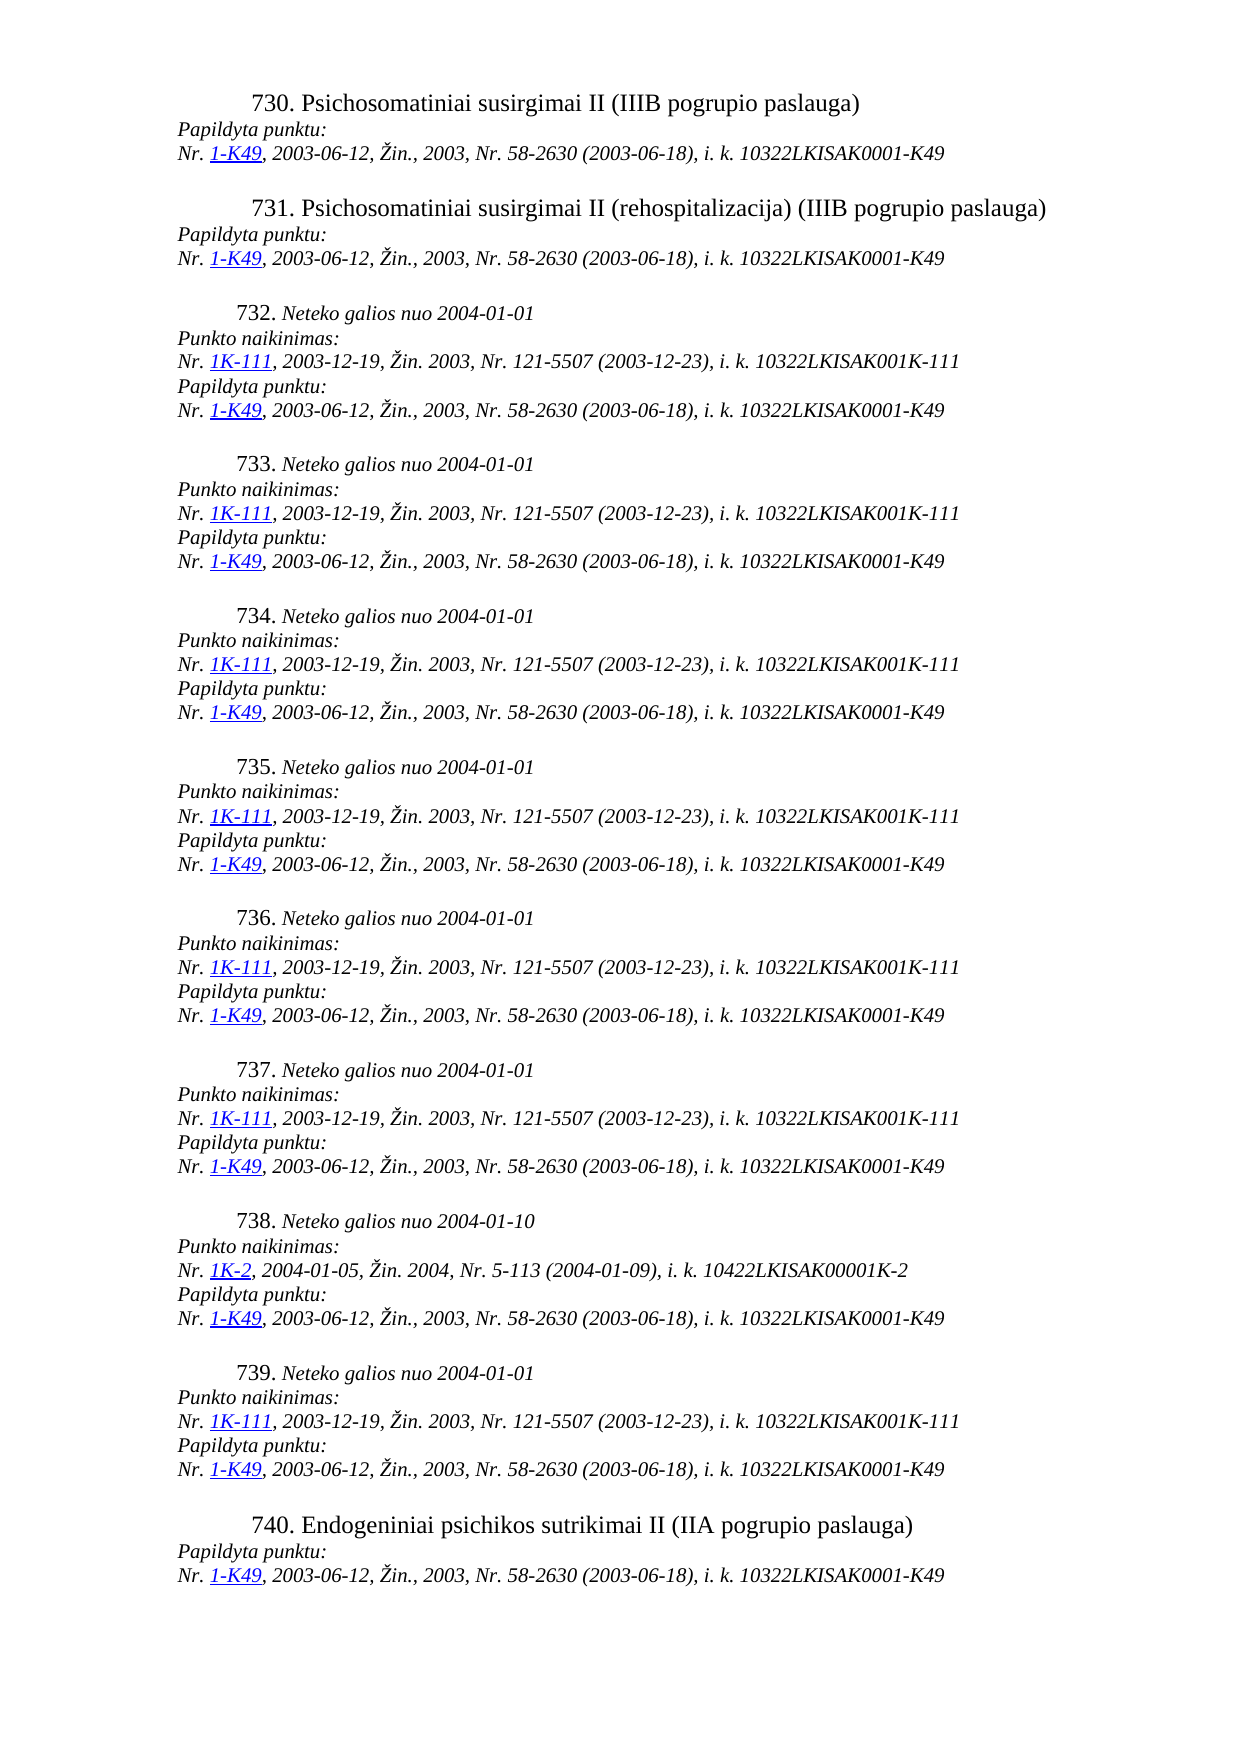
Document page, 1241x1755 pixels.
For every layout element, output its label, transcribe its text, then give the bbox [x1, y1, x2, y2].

text Nr. 1K-111, 2003-12-19, Žin. 2003, Nr. 121-5507 (2003-12-23), i. k. 10322LKISAK001K-111 [177, 652, 1181, 676]
text Papildyta punktu: [177, 1539, 1181, 1563]
text Nr. 1-K49, 2003-06-12, Žin., 2003, Nr. 58-2630 (2003-06-18), i. k. 10322LKISAK0001-K49 [177, 549, 1181, 573]
text Nr. 1K-111, 2003-12-19, Žin. 2003, Nr. 121-5507 (2003-12-23), i. k. 10322LKISAK001K-111 [177, 1106, 1181, 1130]
text Punkto naikinimas: [177, 477, 1181, 501]
text Nr. 1-K49, 2003-06-12, Žin., 2003, Nr. 58-2630 (2003-06-18), i. k. 10322LKISAK0001-K49 [177, 1306, 1181, 1330]
text Papildyta punktu: [177, 1282, 1181, 1306]
text Nr. 1K-111, 2003-12-19, Žin. 2003, Nr. 121-5507 (2003-12-23), i. k. 10322LKISAK001K-111 [177, 349, 1181, 373]
text Nr. 1-K49, 2003-06-12, Žin., 2003, Nr. 58-2630 (2003-06-18), i. k. 10322LKISAK0001-K49 [177, 1154, 1181, 1178]
text 737. Neteko galios nuo 2004-01-01 [177, 1056, 1181, 1082]
text 732. Neteko galios nuo 2004-01-01 [177, 299, 1181, 325]
text Papildyta punktu: [177, 1130, 1181, 1154]
text Nr. 1-K49, 2003-06-12, Žin., 2003, Nr. 58-2630 (2003-06-18), i. k. 10322LKISAK0001-K49 [177, 1563, 1181, 1587]
text Papildyta punktu: [177, 373, 1181, 398]
text Punkto naikinimas: [177, 1233, 1181, 1258]
text 735. Neteko galios nuo 2004-01-01 [177, 753, 1181, 779]
text 736. Neteko galios nuo 2004-01-01 [177, 904, 1181, 931]
text 740. Endogeniniai psichikos sutrikimai II (IIA pogrupio paslauga) [177, 1510, 1181, 1539]
text Papildyta punktu: [177, 1433, 1181, 1457]
text 734. Neteko galios nuo 2004-01-01 [177, 602, 1181, 628]
text Nr. 1K-2, 2004-01-05, Žin. 2004, Nr. 5-113 (2004-01-09), i. k. 10422LKISAK00001K-2 [177, 1258, 1181, 1282]
text 731. Psichosomatiniai susirgimai II (rehospitalizacija) (IIIB pogrupio paslauga) [177, 193, 1181, 222]
text Punkto naikinimas: [177, 1082, 1181, 1106]
text Punkto naikinimas: [177, 931, 1181, 955]
text Nr. 1-K49, 2003-06-12, Žin., 2003, Nr. 58-2630 (2003-06-18), i. k. 10322LKISAK0001-K49 [177, 246, 1181, 270]
text 739. Neteko galios nuo 2004-01-01 [177, 1358, 1181, 1385]
text Punkto naikinimas: [177, 779, 1181, 803]
text Punkto naikinimas: [177, 325, 1181, 349]
text Papildyta punktu: [177, 828, 1181, 852]
text Nr. 1-K49, 2003-06-12, Žin., 2003, Nr. 58-2630 (2003-06-18), i. k. 10322LKISAK0001-K49 [177, 700, 1181, 724]
text 733. Neteko galios nuo 2004-01-01 [177, 450, 1181, 477]
text Nr. 1-K49, 2003-06-12, Žin., 2003, Nr. 58-2630 (2003-06-18), i. k. 10322LKISAK0001-K49 [177, 1457, 1181, 1481]
text Papildyta punktu: [177, 525, 1181, 549]
text Nr. 1-K49, 2003-06-12, Žin., 2003, Nr. 58-2630 (2003-06-18), i. k. 10322LKISAK0001-K49 [177, 1003, 1181, 1027]
text Nr. 1-K49, 2003-06-12, Žin., 2003, Nr. 58-2630 (2003-06-18), i. k. 10322LKISAK0001-K49 [177, 141, 1181, 165]
text Nr. 1K-111, 2003-12-19, Žin. 2003, Nr. 121-5507 (2003-12-23), i. k. 10322LKISAK001K-111 [177, 1409, 1181, 1433]
text Nr. 1K-111, 2003-12-19, Žin. 2003, Nr. 121-5507 (2003-12-23), i. k. 10322LKISAK001K-111 [177, 803, 1181, 828]
text Papildyta punktu: [177, 117, 1181, 141]
text Nr. 1-K49, 2003-06-12, Žin., 2003, Nr. 58-2630 (2003-06-18), i. k. 10322LKISAK0001-K49 [177, 398, 1181, 422]
text 730. Psichosomatiniai susirgimai II (IIIB pogrupio paslauga) [177, 88, 1181, 117]
text Nr. 1-K49, 2003-06-12, Žin., 2003, Nr. 58-2630 (2003-06-18), i. k. 10322LKISAK0001-K49 [177, 852, 1181, 876]
text Papildyta punktu: [177, 979, 1181, 1003]
text Punkto naikinimas: [177, 1385, 1181, 1409]
text Nr. 1K-111, 2003-12-19, Žin. 2003, Nr. 121-5507 (2003-12-23), i. k. 10322LKISAK001K-111 [177, 501, 1181, 525]
text Papildyta punktu: [177, 676, 1181, 700]
text Punkto naikinimas: [177, 628, 1181, 652]
text Papildyta punktu: [177, 222, 1181, 246]
text Nr. 1K-111, 2003-12-19, Žin. 2003, Nr. 121-5507 (2003-12-23), i. k. 10322LKISAK001K-111 [177, 955, 1181, 979]
text 738. Neteko galios nuo 2004-01-10 [177, 1207, 1181, 1233]
